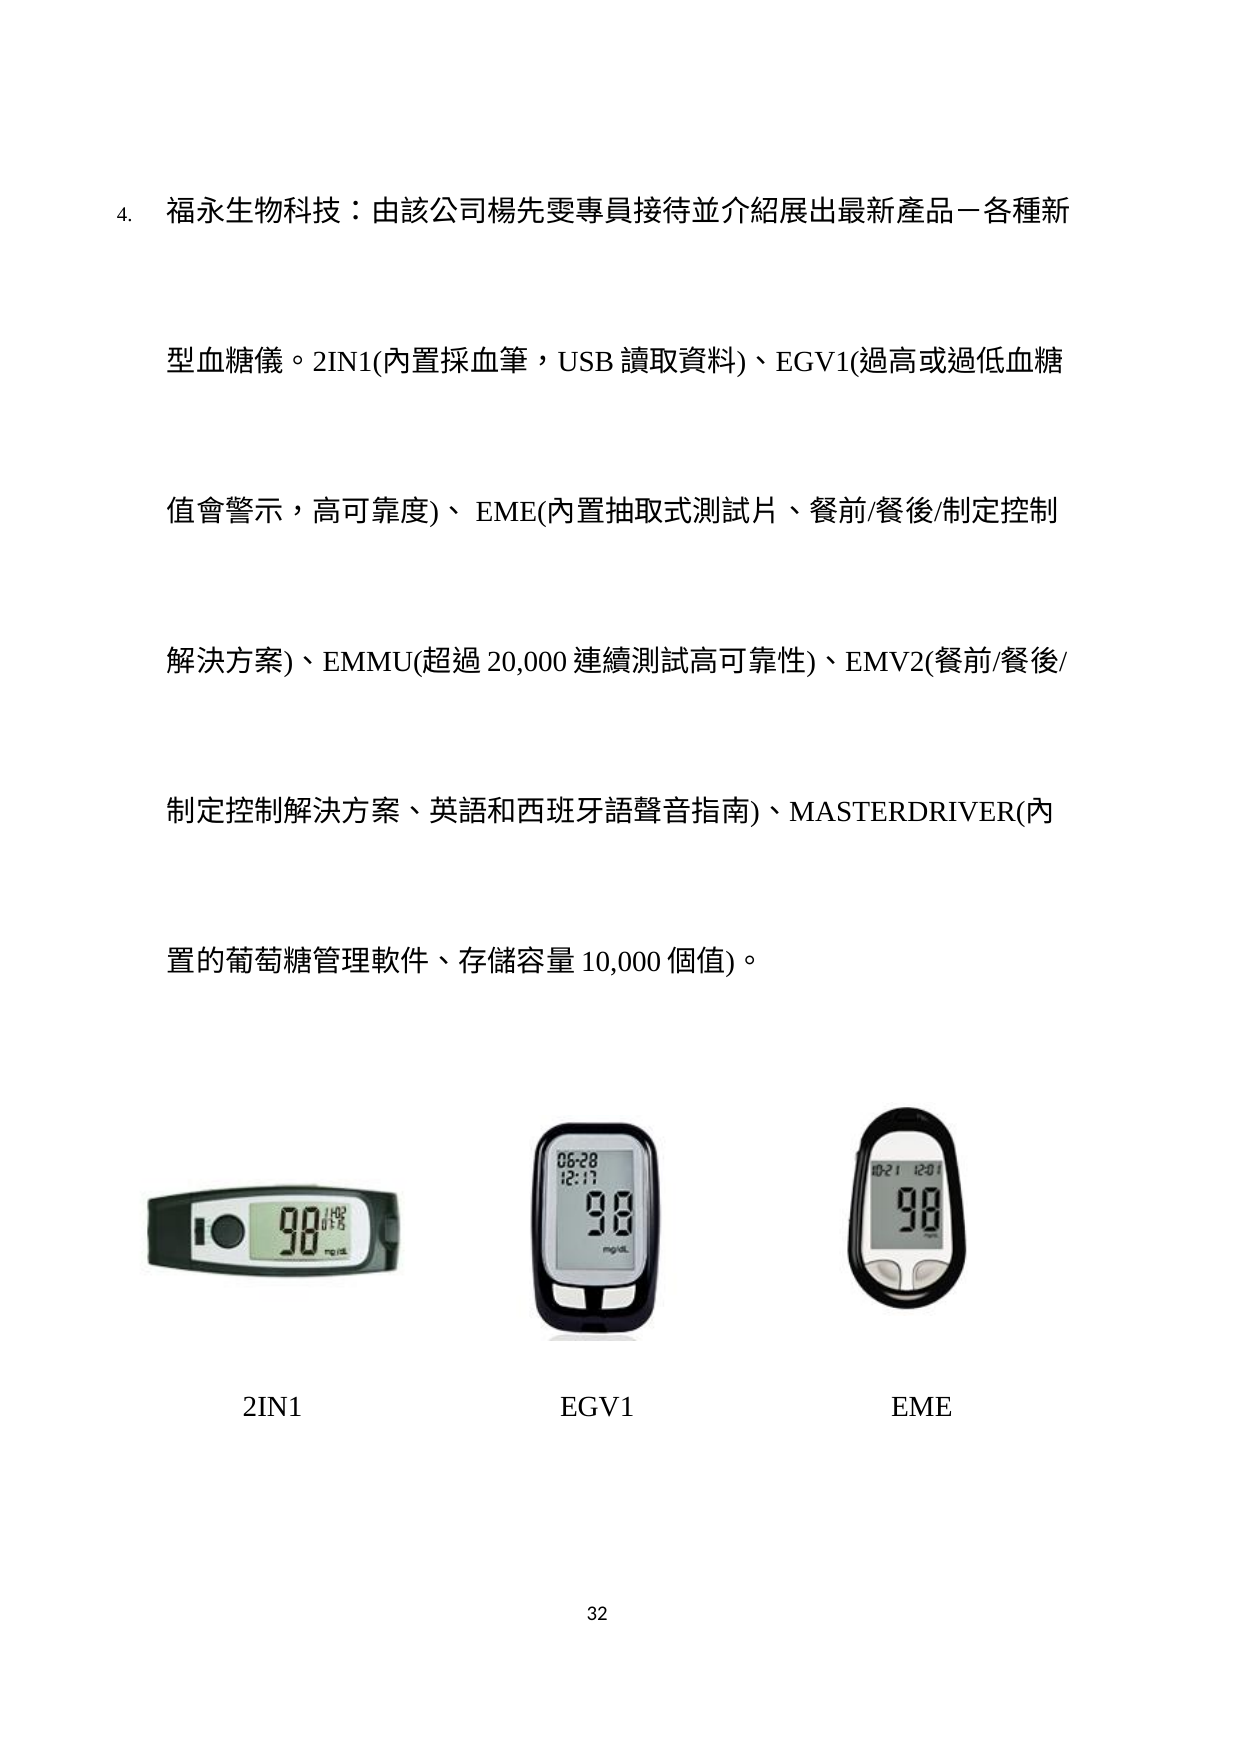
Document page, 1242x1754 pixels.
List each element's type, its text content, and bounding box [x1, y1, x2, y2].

table_header [439, 1068, 754, 1359]
table_cell EME [755, 1359, 1088, 1426]
table_cell 2IN1 [105, 1359, 439, 1426]
list 福永生物科技：由該公司楊先雯專員接待並介紹展出最新產品－各種新型血糖儀。2IN1(內置採血筆，USB讀取資料)、EGV1(過高或過低血糖值會警示，高可靠度)、 EME(內置抽取式測試片、餐前/餐後/制定控制解決方案)、EMMU(超過20,000連續測試高可靠性)、EMV2(餐前/餐後/制定控制解決方案、英語和西班牙語聲音指南)、MASTERDRIVER(內置的葡萄糖管理軟件、存儲容量10,000個值)。 [117, 171, 1077, 996]
picture [450, 1115, 748, 1341]
picture [116, 1107, 432, 1348]
table_header [755, 1068, 1088, 1359]
table_header [105, 1068, 439, 1359]
picture [766, 1102, 1045, 1316]
table_cell EGV1 [439, 1359, 754, 1426]
